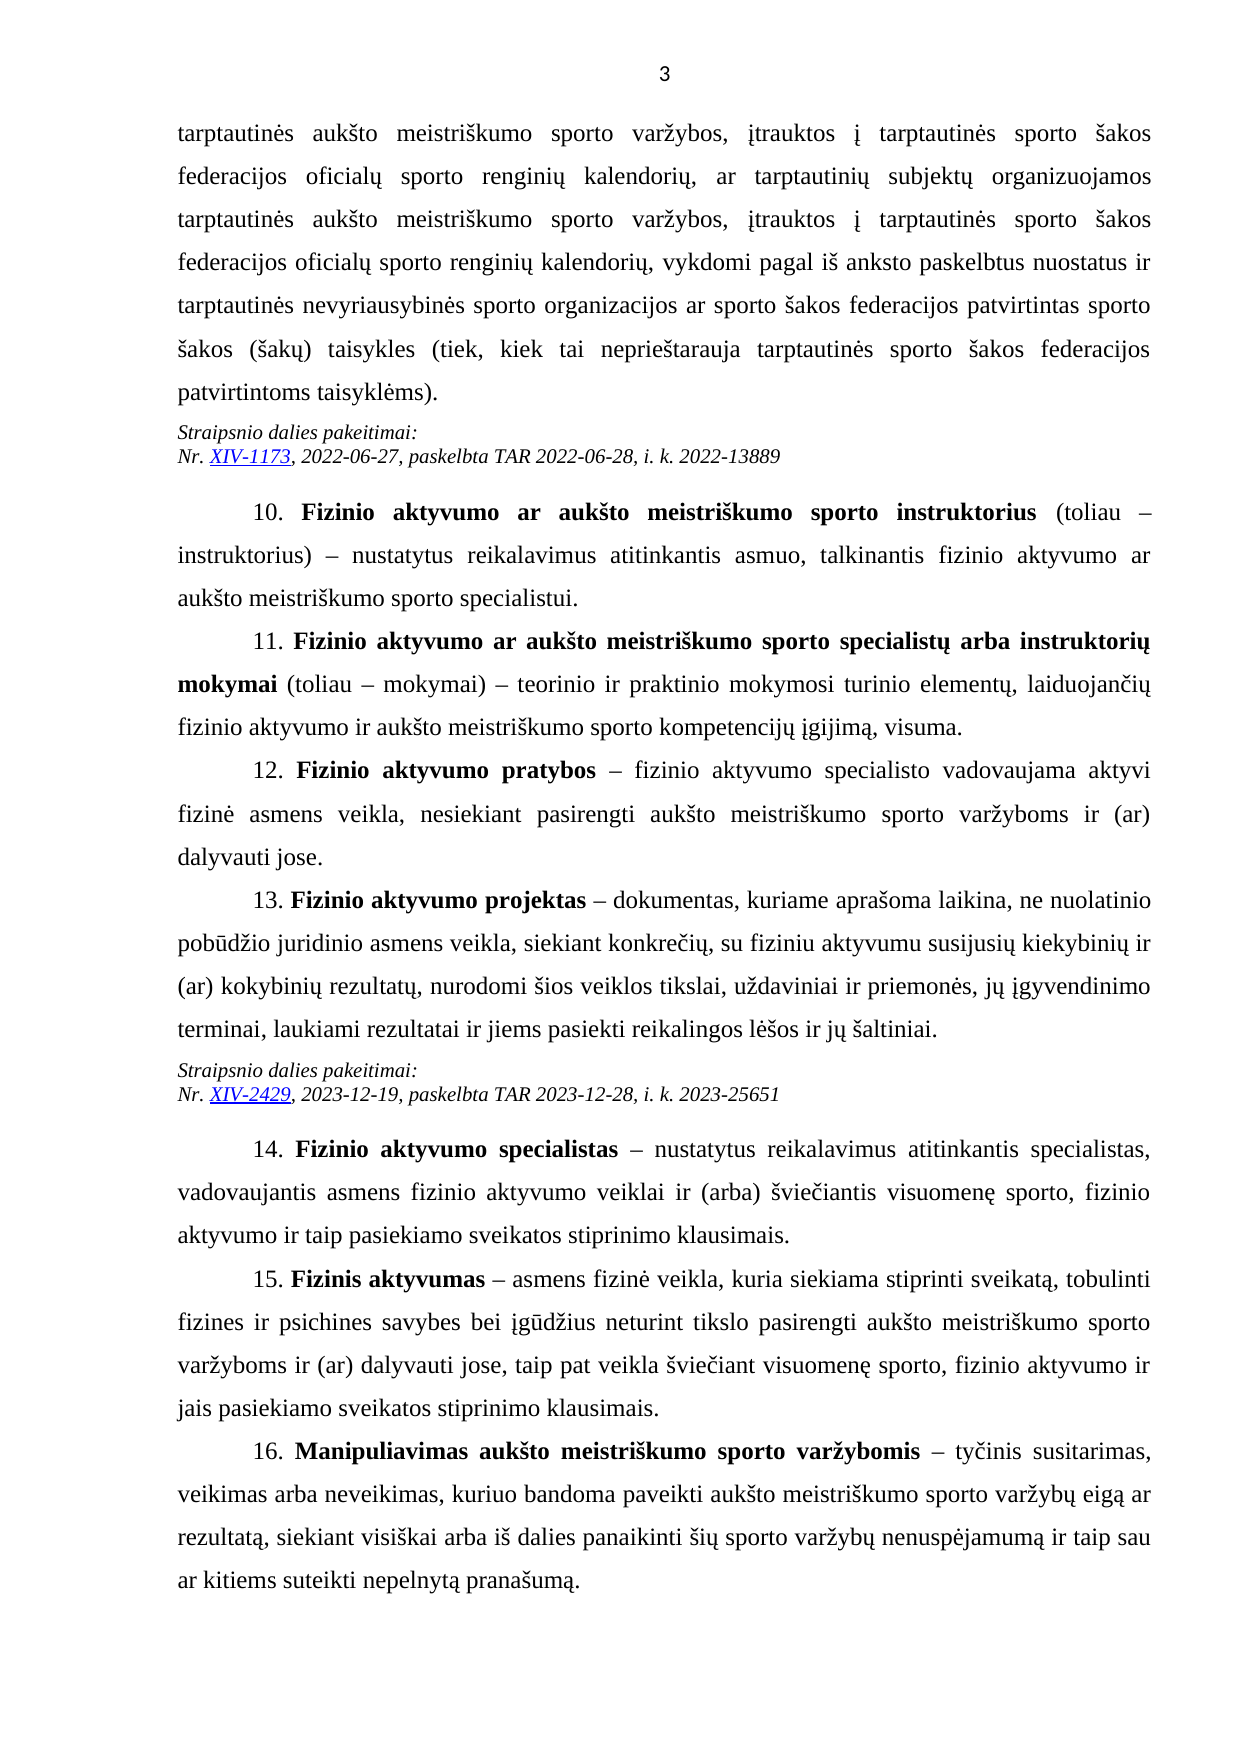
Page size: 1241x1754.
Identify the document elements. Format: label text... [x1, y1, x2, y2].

text 11. Fizinio aktyvumo ar aukšto meistriškumo sporto specialistų arba instruktorių mokymai (toliau – mokymai) – teorinio ir praktinio mokymosi turinio elementų, laiduojančių fizinio aktyvumo ir aukšto meistriškumo sporto kompetencijų įgijimą, visuma. [177, 626, 1152, 741]
text Nr. XIV-2429, 2023-12-19, paskelbta TAR 2023-12-28, i. k. 2023-25651 [177, 1082, 1152, 1106]
text 13. Fizinio aktyvumo projektas – dokumentas, kuriame aprašoma laikina, ne nuolatinio pobūdžio juridinio asmens veikla, siekiant konkrečių, su fiziniu aktyvumu susijusių kiekybinių ir (ar) kokybinių rezultatų, nurodomi šios veiklos tikslai, uždaviniai ir priemonės, jų įgyvendinimo terminai, laukiami rezultatai ir jiems pasiekti reikalingos lėšos ir jų šaltiniai. [177, 885, 1152, 1043]
text 16. Manipuliavimas aukšto meistriškumo sporto varžybomis – tyčinis susitarimas, veikimas arba neveikimas, kuriuo bandoma paveikti aukšto meistriškumo sporto varžybų eigą ar rezultatą, siekiant visiškai arba iš dalies panaikinti šių sporto varžybų nenuspėjamumą ir taip sau ar kitiems suteikti nepelnytą pranašumą. [177, 1436, 1152, 1594]
text tarptautinės aukšto meistriškumo sporto varžybos, įtrauktos į tarptautinės sporto šakos federacijos oficialų sporto renginių kalendorių, ar tarptautinių subjektų organizuojamos tarptautinės aukšto meistriškumo sporto varžybos, įtrauktos į tarptautinės sporto šakos federacijos oficialų sporto renginių kalendorių, vykdomi pagal iš anksto paskelbtus nuostatus ir tarptautinės nevyriausybinės sporto organizacijos ar sporto šakos federacijos patvirtintas sporto šakos (šakų) taisykles (tiek, kiek tai neprieštarauja tarptautinės sporto šakos federacijos patvirtintoms taisyklėms). [177, 118, 1152, 406]
text Straipsnio dalies pakeitimai: [177, 420, 1152, 444]
text Straipsnio dalies pakeitimai: [177, 1057, 1152, 1082]
text 15. Fizinis aktyvumas – asmens fizinė veikla, kuria siekiama stiprinti sveikatą, tobulinti fizines ir psichines savybes bei įgūdžius neturint tikslo pasirengti aukšto meistriškumo sporto varžyboms ir (ar) dalyvauti jose, taip pat veikla šviečiant visuomenę sporto, fizinio aktyvumo ir jais pasiekiamo sveikatos stiprinimo klausimais. [177, 1264, 1152, 1422]
text 10. Fizinio aktyvumo ar aukšto meistriškumo sporto instruktorius (toliau – instruktorius) – nustatytus reikalavimus atitinkantis asmuo, talkinantis fizinio aktyvumo ar aukšto meistriškumo sporto specialistui. [177, 497, 1152, 612]
text 12. Fizinio aktyvumo pratybos – fizinio aktyvumo specialisto vadovaujama aktyvi fizinė asmens veikla, nesiekiant pasirengti aukšto meistriškumo sporto varžyboms ir (ar) dalyvauti jose. [177, 756, 1152, 871]
text 14. Fizinio aktyvumo specialistas – nustatytus reikalavimus atitinkantis specialistas, vadovaujantis asmens fizinio aktyvumo veiklai ir (arba) šviečiantis visuomenę sporto, fizinio aktyvumo ir taip pasiekiamo sveikatos stiprinimo klausimais. [177, 1134, 1152, 1249]
text Nr. XIV-1173, 2022-06-27, paskelbta TAR 2022-06-28, i. k. 2022-13889 [177, 444, 1152, 468]
